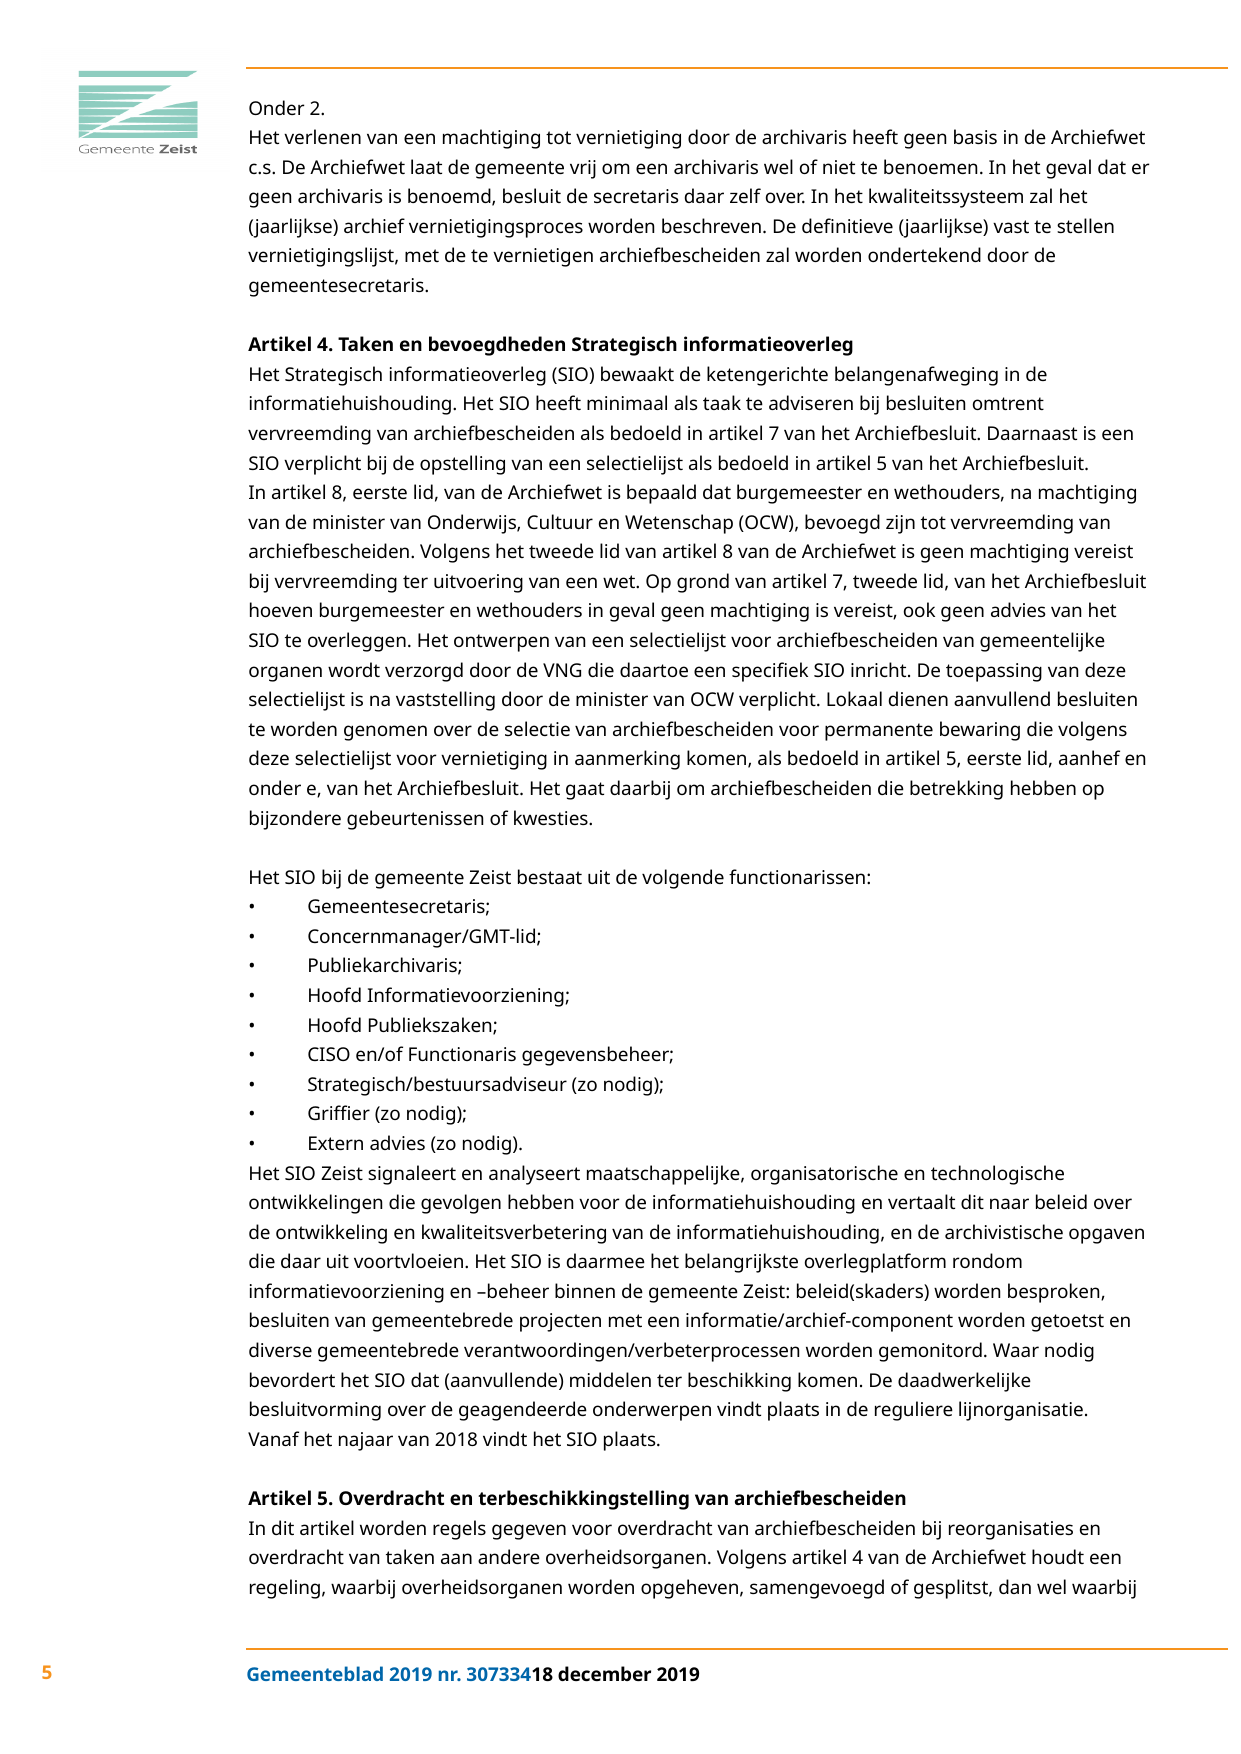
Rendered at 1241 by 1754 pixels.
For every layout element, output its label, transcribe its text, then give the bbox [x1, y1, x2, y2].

list Publiekarchivaris; [248, 953, 1152, 978]
text Artikel 4. Taken en bevoegdheden Strategisch informatieoverleg [248, 331, 1152, 357]
list Extern advies (zo nodig). [248, 1130, 1152, 1156]
text Het SIO Zeist signaleert en analyseert maatschappelijke, organisatorische en technologische ontwikkelingen die gevolgen hebben voor de informatiehuishouding en vertaalt dit naar beleid over de ontwikkeling en kwaliteitsverbetering van de informatiehuishouding, en de archivistische opgaven die daar uit voortvloeien. Het SIO is daarmee het belangrijkste overlegplatform rondom informatievoorziening en –beheer binnen de gemeente Zeist: beleid(skaders) worden besproken, besluiten van gemeentebrede projecten met een informatie/archief-component worden getoetst en diverse gemeentebrede verantwoordingen/verbeterprocessen worden gemonitord. Waar nodig bevordert het SIO dat (aanvullende) middelen ter beschikking komen. De daadwerkelijke besluitvorming over de geagendeerde onderwerpen vindt plaats in de reguliere lijnorganisatie. [248, 1160, 1152, 1422]
list Hoofd Informatievoorziening; [248, 982, 1152, 1008]
list Hoofd Publiekszaken; [248, 1012, 1152, 1038]
list Concernmanager/GMT-lid; [248, 923, 1152, 949]
text Het verlenen van een machtiging tot vernietiging door de archivaris heeft geen basis in de Archiefwet c.s. De Archiefwet laat de gemeente vrij om een archivaris wel of niet te benoemen. In het geval dat er geen archivaris is benoemd, besluit de secretaris daar zelf over. In het kwaliteitssysteem zal het (jaarlijkse) archief vernietigingsproces worden beschreven. De definitieve (jaarlijkse) vast te stellen vernietigingslijst, met de te vernietigen archiefbescheiden zal worden ondertekend door de gemeentesecretaris. [248, 124, 1152, 298]
list Gemeentesecretaris; [248, 893, 1152, 919]
text Het SIO bij de gemeente Zeist bestaat uit de volgende functionarissen: [248, 864, 1152, 890]
text In dit artikel worden regels gegeven voor overdracht van archiefbescheiden bij reorganisaties en overdracht van taken aan andere overheidsorganen. Volgens artikel 4 van de Archiefwet houdt een regeling, waarbij overheidsorganen worden opgeheven, samengevoegd of gesplitst, dan wel waarbij [248, 1515, 1152, 1600]
list CISO en/of Functionaris gegevensbeheer; [248, 1041, 1152, 1067]
list Strategisch/bestuursadviseur (zo nodig); [248, 1071, 1152, 1097]
text Vanaf het najaar van 2018 vindt het SIO plaats. [248, 1426, 1152, 1452]
text Het Strategisch informatieoverleg (SIO) bewaakt de ketengerichte belangenafweging in de informatiehuishouding. Het SIO heeft minimaal als taak te adviseren bij besluiten omtrent vervreemding van archiefbescheiden als bedoeld in artikel 7 van het Archiefbesluit. Daarnaast is een SIO verplicht bij de opstelling van een selectielijst als bedoeld in artikel 5 van het Archiefbesluit. [248, 361, 1152, 476]
text Onder 2. [248, 95, 1152, 121]
picture [41, 47, 231, 172]
text Artikel 5. Overdracht en terbeschikkingstelling van archiefbescheiden [248, 1485, 1152, 1511]
list Griffier (zo nodig); [248, 1101, 1152, 1126]
text In artikel 8, eerste lid, van de Archiefwet is bepaald dat burgemeester en wethouders, na machtiging van de minister van Onderwijs, Cultuur en Wetenschap (OCW), bevoegd zijn tot vervreemding van archiefbescheiden. Volgens het tweede lid van artikel 8 van de Archiefwet is geen machtiging vereist bij vervreemding ter uitvoering van een wet. Op grond van artikel 7, tweede lid, van het Archiefbesluit hoeven burgemeester en wethouders in geval geen machtiging is vereist, ook geen advies van het SIO te overleggen. Het ontwerpen van een selectielijst voor archiefbescheiden van gemeentelijke organen wordt verzorgd door de VNG die daartoe een specifiek SIO inricht. De toepassing van deze selectielijst is na vaststelling door de minister van OCW verplicht. Lokaal dienen aanvullend besluiten te worden genomen over de selectie van archiefbescheiden voor permanente bewaring die volgens deze selectielijst voor vernietiging in aanmerking komen, als bedoeld in artikel 5, eerste lid, aanhef en onder e, van het Archiefbesluit. Het gaat daarbij om archiefbescheiden die betrekking hebben op bijzondere gebeurtenissen of kwesties. [248, 479, 1152, 831]
